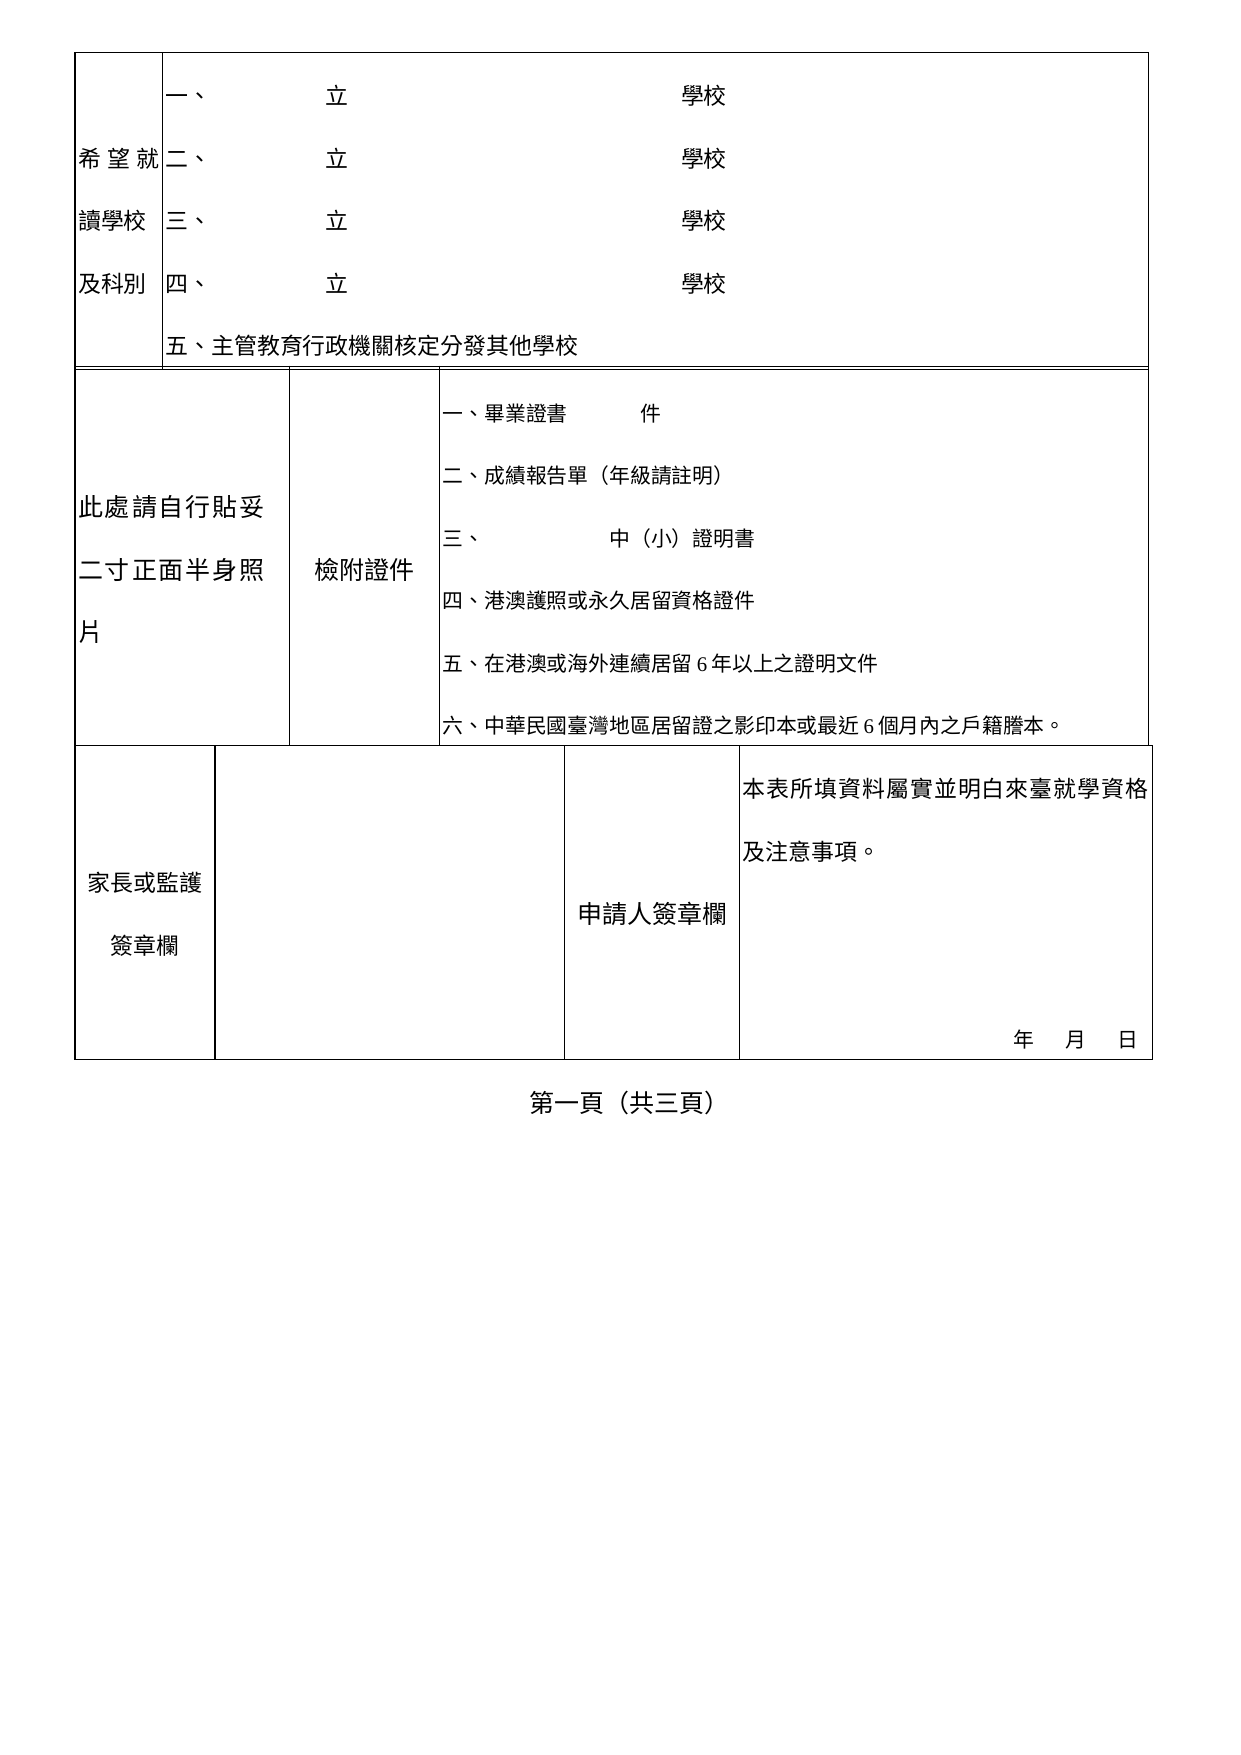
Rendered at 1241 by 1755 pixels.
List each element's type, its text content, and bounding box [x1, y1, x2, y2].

table_cell 檢附證件 [290, 370, 439, 745]
table_cell [1149, 52, 1153, 366]
table_cell 此處請自行貼妥二寸正面半身照片 [76, 370, 289, 745]
table_cell 一、 立 學校 二、 立 學校 三、 立 學校 四、 立 學校 五、主管教育行政機關核定分發其他學校 [163, 53, 1148, 366]
table_cell 希望就讀學校 及科別 [76, 53, 162, 366]
table_cell [216, 746, 564, 1059]
table_cell 本表所填資料屬實並明白來臺就學資格及注意事項。 年 月 日 [740, 746, 1152, 1059]
text 第一頁（共三頁） [75, 1060, 1184, 1122]
table_cell [1149, 366, 1153, 745]
table_cell 申請人簽章欄 [565, 746, 739, 1059]
table_cell 一、畢業證書 件 二、成績報告單（年級請註明） 三、 中（小）證明書 四、港澳護照或永久居留資格證件 五、在港澳或海外連續居留6年以上之證明文件 六、中華民國臺灣地區居留證之影印本或最近6個月內之戶籍謄本。 [440, 370, 1148, 745]
table_cell 家長或監護簽章欄 [76, 746, 214, 1059]
